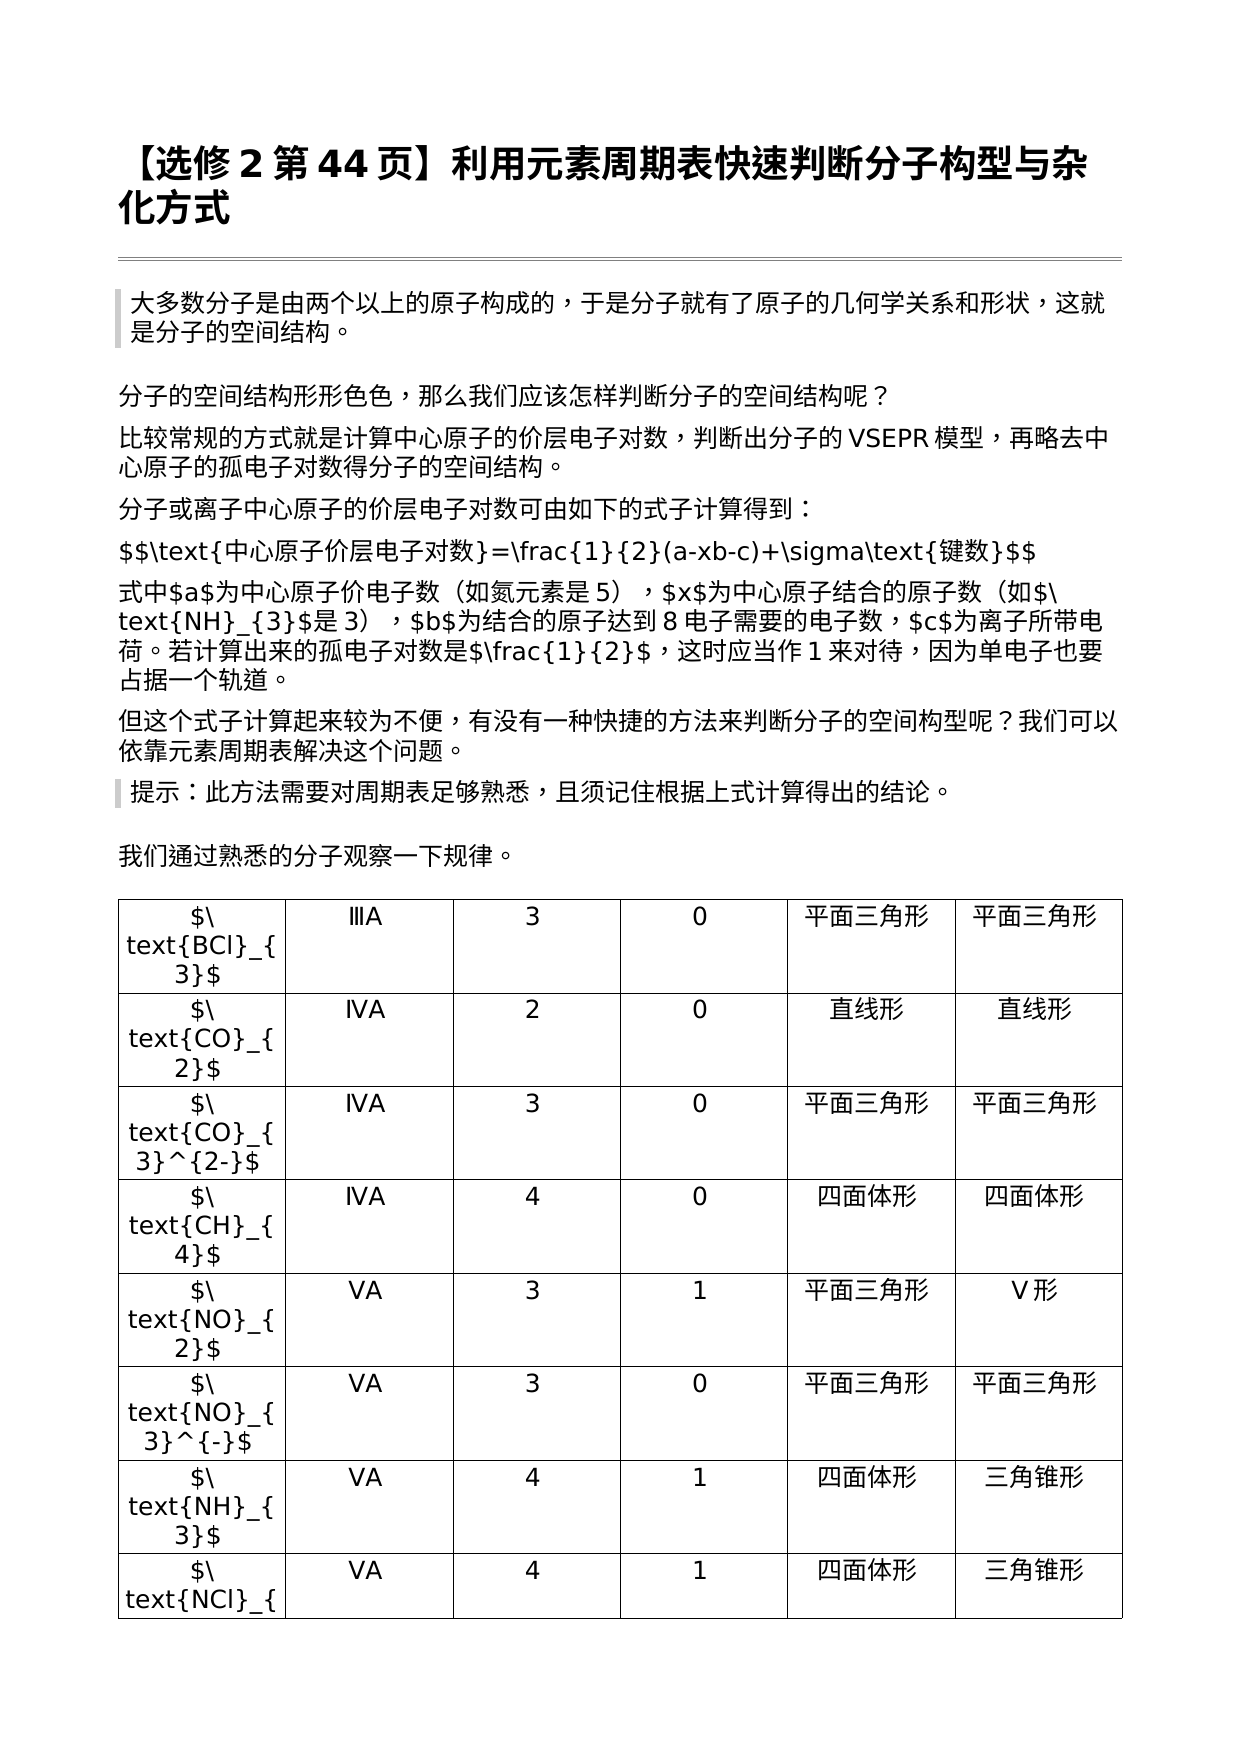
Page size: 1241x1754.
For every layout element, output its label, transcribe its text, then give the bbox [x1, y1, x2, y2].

table_cell ⅤA [286, 1274, 453, 1366]
table_header 0 [621, 900, 787, 992]
table_cell 4 [454, 1554, 620, 1617]
table_cell 平面三角形 [956, 1087, 1122, 1179]
table_header 3 [454, 900, 620, 992]
table_cell 4 [454, 1180, 620, 1273]
table_cell 直线形 [788, 994, 955, 1086]
table_cell 三角锥形 [956, 1461, 1122, 1553]
subtitle 【选修2第44页】利用元素周期表快速判断分子构型与杂化方式 [118, 143, 1122, 230]
table_cell $\text{CO}_{3}^{2-}$ [119, 1087, 285, 1179]
table_cell 三角锥形 [956, 1554, 1122, 1617]
table_header $\text{BCl}_{3}$ [119, 900, 285, 992]
text $$\text{中心原子价层电子对数}=\frac{1}{2}(a-xb-c)+\sigma\text{键数}$$ [118, 537, 1122, 566]
table_cell 1 [621, 1274, 787, 1366]
table_cell ⅤA [286, 1554, 453, 1617]
table_cell $\text{NO}_{2}$ [119, 1274, 285, 1366]
table_cell 平面三角形 [788, 1367, 955, 1460]
table_header 平面三角形 [956, 900, 1122, 992]
table_cell 平面三角形 [788, 1274, 955, 1366]
text 比较常规的方式就是计算中心原子的价层电子对数，判断出分子的VSEPR模型，再略去中心原子的孤电子对数得分子的空间结构。 [118, 424, 1122, 483]
table_cell 3 [454, 1274, 620, 1366]
table_cell $\text{NCl}_{ [119, 1554, 285, 1617]
text 但这个式子计算起来较为不便，有没有一种快捷的方法来判断分子的空间构型呢？我们可以依靠元素周期表解决这个问题。 [118, 708, 1122, 766]
table_cell ⅣA [286, 1087, 453, 1179]
table_cell 1 [621, 1554, 787, 1617]
table_cell 0 [621, 994, 787, 1086]
table_cell $\text{NO}_{3}^{-}$ [119, 1367, 285, 1460]
table_cell 0 [621, 1180, 787, 1273]
table_cell V形 [956, 1274, 1122, 1366]
text 式中$a$为中心原子价电子数（如氮元素是5），$x$为中心原子结合的原子数（如$\text{NH}_{3}$是3），$b$为结合的原子达到8电子需要的电子数，$c$为离子所带电荷。若计算出来的孤电子对数是$\frac{1}{2}$，这时应当作1来对待，因为单电子也要占据一个轨道。 [118, 578, 1122, 695]
table_cell 0 [621, 1367, 787, 1460]
table_header 平面三角形 [788, 900, 955, 992]
table_cell 3 [454, 1087, 620, 1179]
table_cell 直线形 [956, 994, 1122, 1086]
table_cell 3 [454, 1367, 620, 1460]
table_header 大多数分子是由两个以上的原子构成的，于是分子就有了原子的几何学关系和形状，这就是分子的空间结构。 [121, 289, 1122, 348]
table_cell $\text{CH}_{4}$ [119, 1180, 285, 1273]
table_cell 四面体形 [788, 1554, 955, 1617]
table_cell 1 [621, 1461, 787, 1553]
table_cell $\text{CO}_{2}$ [119, 994, 285, 1086]
table_cell 平面三角形 [788, 1087, 955, 1179]
table_cell 平面三角形 [956, 1367, 1122, 1460]
text 分子的空间结构形形色色，那么我们应该怎样判断分子的空间结构呢？ [118, 383, 1122, 412]
table_cell 0 [621, 1087, 787, 1179]
table_cell ⅣA [286, 1180, 453, 1273]
text 分子或离子中心原子的价层电子对数可由如下的式子计算得到： [118, 495, 1122, 524]
table_header 提示：此方法需要对周期表足够熟悉，且须记住根据上式计算得出的结论。 [121, 779, 1122, 808]
table_cell 四面体形 [788, 1180, 955, 1273]
table_cell 2 [454, 994, 620, 1086]
table_header ⅢA [286, 900, 453, 992]
text 我们通过熟悉的分子观察一下规律。 [118, 843, 1122, 872]
table_cell ⅤA [286, 1461, 453, 1553]
table_cell ⅤA [286, 1367, 453, 1460]
table_cell 4 [454, 1461, 620, 1553]
table_cell 四面体形 [956, 1180, 1122, 1273]
table_cell 四面体形 [788, 1461, 955, 1553]
table_cell $\text{NH}_{3}$ [119, 1461, 285, 1553]
table_cell ⅣA [286, 994, 453, 1086]
